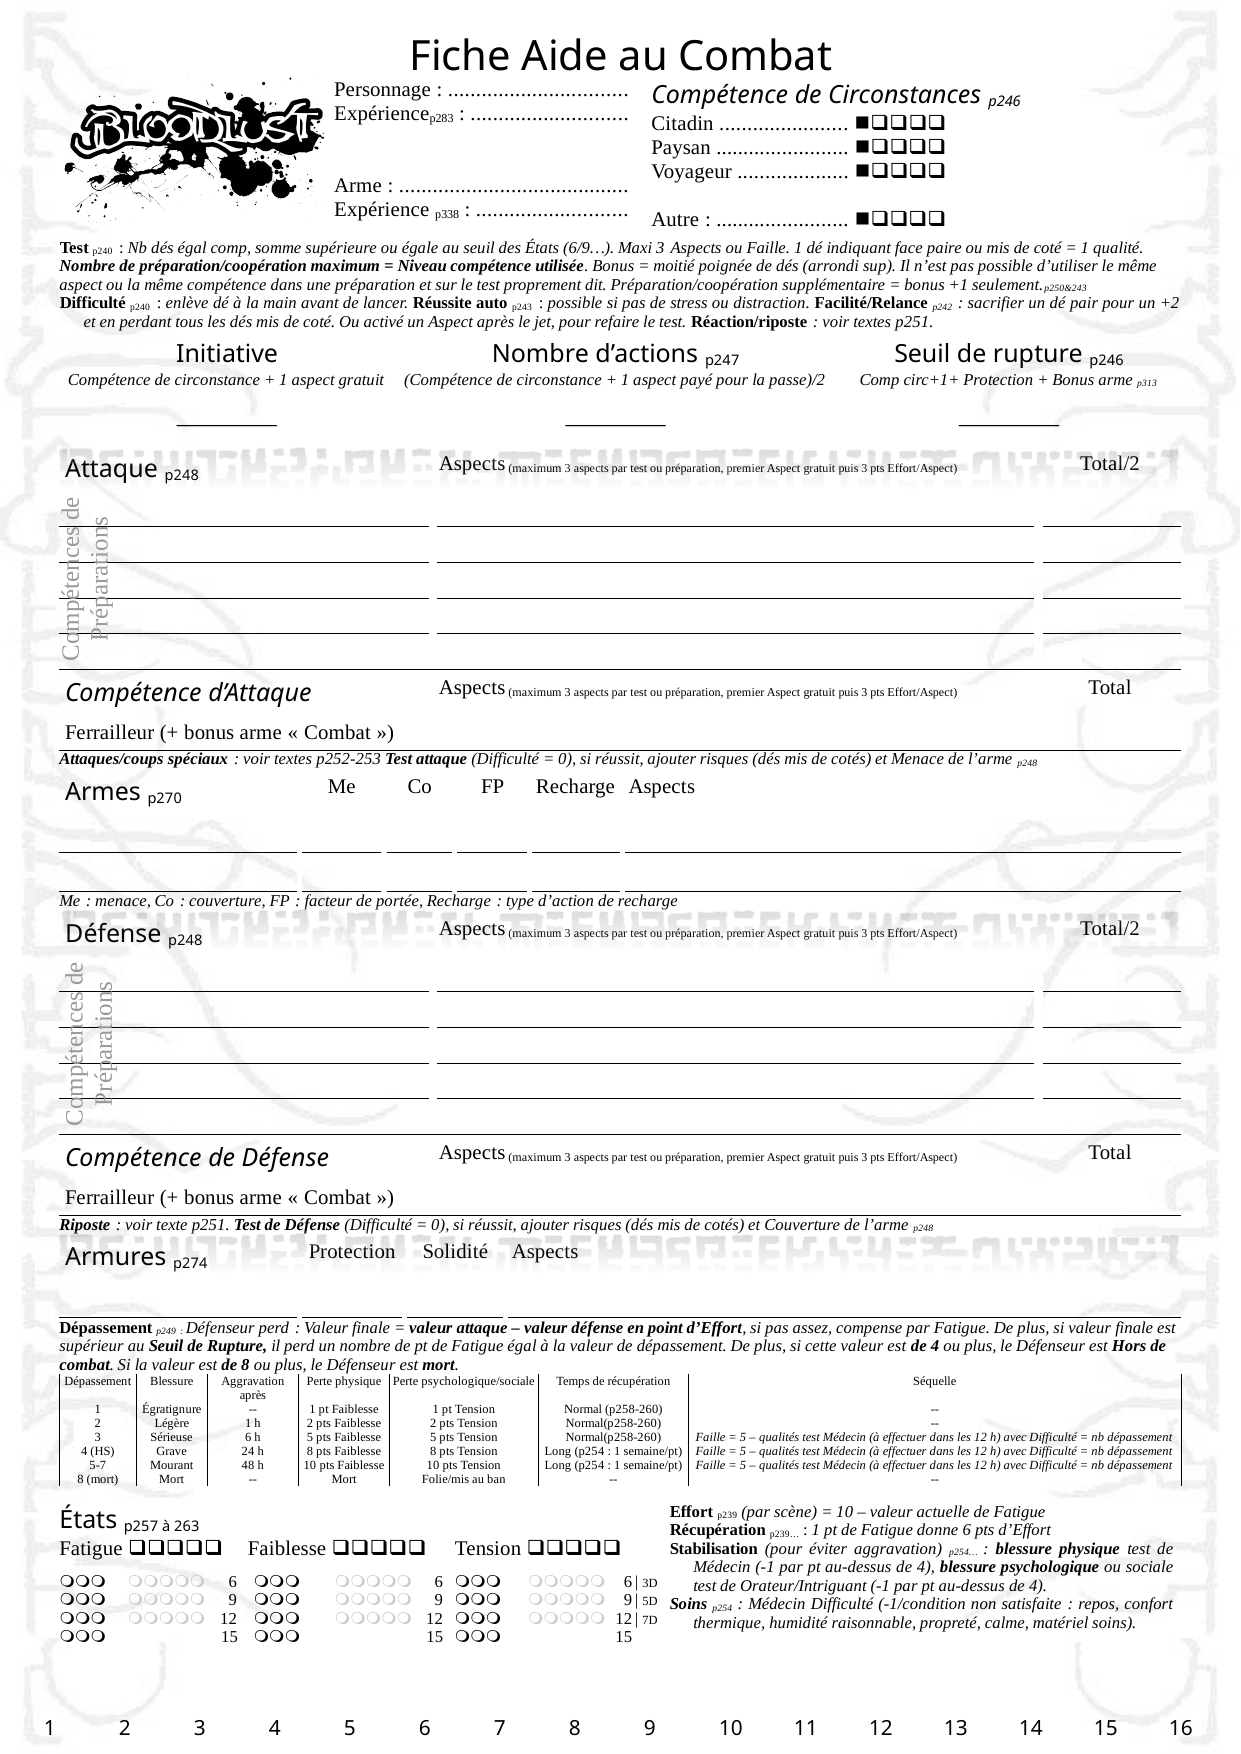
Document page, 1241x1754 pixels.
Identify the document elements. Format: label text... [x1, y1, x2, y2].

table_header Aspects [506, 1250, 842, 1279]
table_cell Normal(p258-260) [539, 1416, 688, 1430]
table_cell [437, 1028, 842, 1063]
table_header Recharge [530, 768, 622, 814]
table_cell -- [689, 1472, 842, 1486]
table_cell [398, 992, 429, 1027]
table_cell [437, 527, 842, 562]
table_cell [437, 714, 842, 750]
table_header Aspects [623, 768, 842, 814]
table_cell [437, 563, 842, 597]
table_cell [532, 814, 620, 852]
table_header Faiblesse qqqqq [398, 1496, 449, 1566]
table_cell Normal(p258-260) [539, 1430, 688, 1444]
table_header Séquelle [689, 1374, 842, 1402]
table_cell [398, 491, 429, 526]
table_cell 1 pt Tension [398, 1402, 538, 1416]
picture [842, 0, 1240, 1754]
table_cell [398, 563, 429, 597]
table_cell [437, 992, 842, 1027]
table_cell Compétence de Défense [398, 1135, 433, 1179]
table_cell [457, 853, 527, 891]
table_header Total/2 [433, 464, 842, 479]
picture [842, 634, 1034, 669]
text Me : menace, Co : couverture, FP : facteur de portée, Recharge : type d’action de recharge [398, 892, 842, 907]
table_cell mmm mmmmm 6 mmm mmmmm 9 mmm mmmmm 12 mmm 15 [398, 1566, 449, 1652]
table_cell -- [689, 1402, 842, 1416]
picture [97, 599, 106, 604]
table_cell [437, 1099, 842, 1134]
table_cell ________ [837, 395, 842, 435]
table_cell [398, 599, 429, 633]
table_cell Aspects (maximum 3 aspects par test ou préparation, premier Aspect gratuit puis 3 pts Effort/Aspect) [433, 1135, 842, 1179]
table_cell [437, 599, 842, 633]
table_cell [407, 1279, 503, 1317]
table_cell Faille = 5 – qualités test Médecin (à effectuer dans les 12 h) avec Difficulté = nb dépassement [689, 1444, 842, 1458]
table_header Aspects (maximum 3 aspects par test ou préparation, premier Aspect gratuit puis 3 pts Effort/Aspect) [433, 479, 842, 491]
table_cell -- [689, 1416, 842, 1430]
table_cell [398, 1028, 429, 1063]
table_header Solidité [398, 1250, 506, 1279]
table_cell [437, 491, 842, 526]
table_cell [532, 853, 620, 891]
table_header Perte psychologique/sociale [398, 1374, 538, 1402]
table_cell Aspects (maximum 3 aspects par test ou préparation, premier Aspect gratuit puis 3 pts Effort/Aspect) [433, 670, 842, 714]
table_header Co [398, 768, 455, 814]
table_header FP [455, 768, 530, 814]
picture [842, 1064, 1034, 1098]
table_cell Ferrailleur (+ bonus arme « Combat ») [398, 714, 429, 750]
picture [0, 0, 398, 1754]
table_cell Faille = 5 – qualités test Médecin (à effectuer dans les 12 h) avec Difficulté = nb dépassement [689, 1430, 842, 1444]
table_header Nombre d’actions p247 (Compétence de circonstance + 1 aspect payé pour la passe)/2 [398, 331, 837, 395]
table_header Tension qqqqq [449, 1496, 663, 1566]
table_cell Ferrailleur (+ bonus arme « Combat ») [398, 1179, 429, 1215]
table_cell [398, 956, 429, 991]
table_header Personnage : Expériencep283 : Arme : Expérience p338 : [398, 71, 645, 238]
picture [302, 853, 381, 891]
table_cell [398, 1064, 429, 1098]
text Riposte : voir texte p251. Test de Défense (Difficulté = 0), si réussit, ajouter risques (dés mis de cotés) et Couverture de l’arme p248 [398, 1216, 842, 1231]
table_cell Faille = 5 – qualités test Médecin (à effectuer dans les 12 h) avec Difficulté = nb dépassement [689, 1458, 842, 1472]
table_cell 5 pts Tension [398, 1430, 538, 1444]
table_cell [508, 1279, 842, 1317]
table_cell [398, 814, 452, 852]
text Dépassement p249 : Défenseur perd : Valeur finale = valeur attaque – valeur défense en point d’Effort, si pas assez, compense par Fatigue. De plus, si valeur finale est supérieur au Seuil de Rupture, il perd un nombre de pt de Fatigue égal à la valeur de dépassement. De plus, si cette valeur est de 4 ou plus, le Défenseur est Hors de combat. Si la valeur est de 8 ou plus, le Défenseur est mort. [398, 1318, 842, 1374]
picture [842, 1099, 1034, 1134]
picture [842, 563, 1034, 598]
table_header Aspects (maximum 3 aspects par test ou préparation, premier Aspect gratuit puis 3 pts Effort/Aspect) [433, 945, 842, 956]
table_header Défense p248 [398, 945, 433, 956]
table_cell Long (p254 : 1 semaine/pt) [539, 1444, 688, 1458]
text Difficulté p240 : enlève dé à la main avant de lancer. Réussite auto p243 : possible si pas de stress ou distraction. Facilité/Relance p242 : sacrifier un dé pair pour un +2 et en perdant tous les dés mis de coté. Ou activé un Aspect après le jet, pour refaire le test. Réaction/riposte : voir textes p251. [398, 294, 842, 331]
table_cell 2 pts Tension [398, 1416, 538, 1430]
table_cell Normal (p258-260) [539, 1402, 688, 1416]
table_header Effort p239 (par scène) = 10 – valeur actuelle de Fatigue Récupération p239… : 1 pt de Fatigue donne 6 pts d’Effort Stabilisation (pour éviter aggravation) p254… : blessure physique test de Médecin (-1 par pt au-dessus de 4), blessure psychologique ou sociale test de Orateur/Intriguant (-1 par pt au-dessus de 4). Soins p254 : Médecin Difficulté (-1/condition non satisfaite : repos, confort thermique, humidité raisonnable, propreté, calme, matériel soins). [663, 1496, 842, 1652]
table_cell [398, 527, 429, 562]
table_cell mmm mmmmm 6 | 3D mmm mmmmm 9 | 5D mmm mmmmm 12 | 7D mmm 15 [449, 1566, 663, 1652]
table_header Compétence de Circonstances p246 Citadin nqqqq Paysan nqqqq Voyageur nqqqq Autre : nqqqq [645, 71, 842, 238]
picture [842, 1028, 1034, 1063]
text Attaques/coups spéciaux : voir textes p252-253 Test attaque (Difficulté = 0), si réussit, ajouter risques (dés mis de cotés) et Menace de l’arme p248 [398, 751, 842, 768]
table_header Temps de récupération [539, 1374, 688, 1402]
table_cell [398, 634, 429, 669]
table_cell 8 pts Tension [398, 1444, 538, 1458]
table_cell [437, 1064, 842, 1098]
table_cell [457, 814, 527, 852]
table_cell Compétence de Défense [398, 464, 433, 479]
table_cell [398, 853, 452, 891]
table_cell Compétence d’Attaque [398, 670, 433, 714]
text Nombre de préparation/coopération maximum = Niveau compétence utilisée. Bonus = moitié poignée de dés (arrondi sup). Il n’est pas possible d’utiliser le même aspect ou la même compétence dans une préparation et sur le test proprement dit. Préparation/coopération supplémentaire = bonus +1 seulement.p250&243 [398, 257, 842, 294]
table_cell Long (p254 : 1 semaine/pt) [539, 1458, 688, 1472]
text Test p240 : Nb dés égal comp, somme supérieure ou égale au seuil des États (6/9…). Maxi 3 Aspects ou Faille. 1 dé indiquant face paire ou mis de coté = 1 qualité. [398, 238, 842, 257]
table_cell -- [539, 1472, 688, 1486]
picture [387, 853, 398, 891]
table_cell [625, 814, 842, 852]
table_cell [625, 853, 842, 891]
picture [842, 527, 1034, 562]
picture [842, 599, 1034, 633]
table_cell [398, 1279, 402, 1317]
table_cell [437, 956, 842, 991]
picture [391, 1541, 398, 1552]
table_cell [437, 1179, 842, 1215]
table_cell Folie/mis au ban [398, 1472, 538, 1486]
table_cell 10 pts Tension [398, 1458, 538, 1472]
picture [842, 992, 1034, 1027]
table_cell [437, 634, 842, 669]
table_cell ________ [398, 395, 837, 435]
table_header Attaque p248 [398, 482, 433, 491]
table_cell [398, 1099, 429, 1134]
